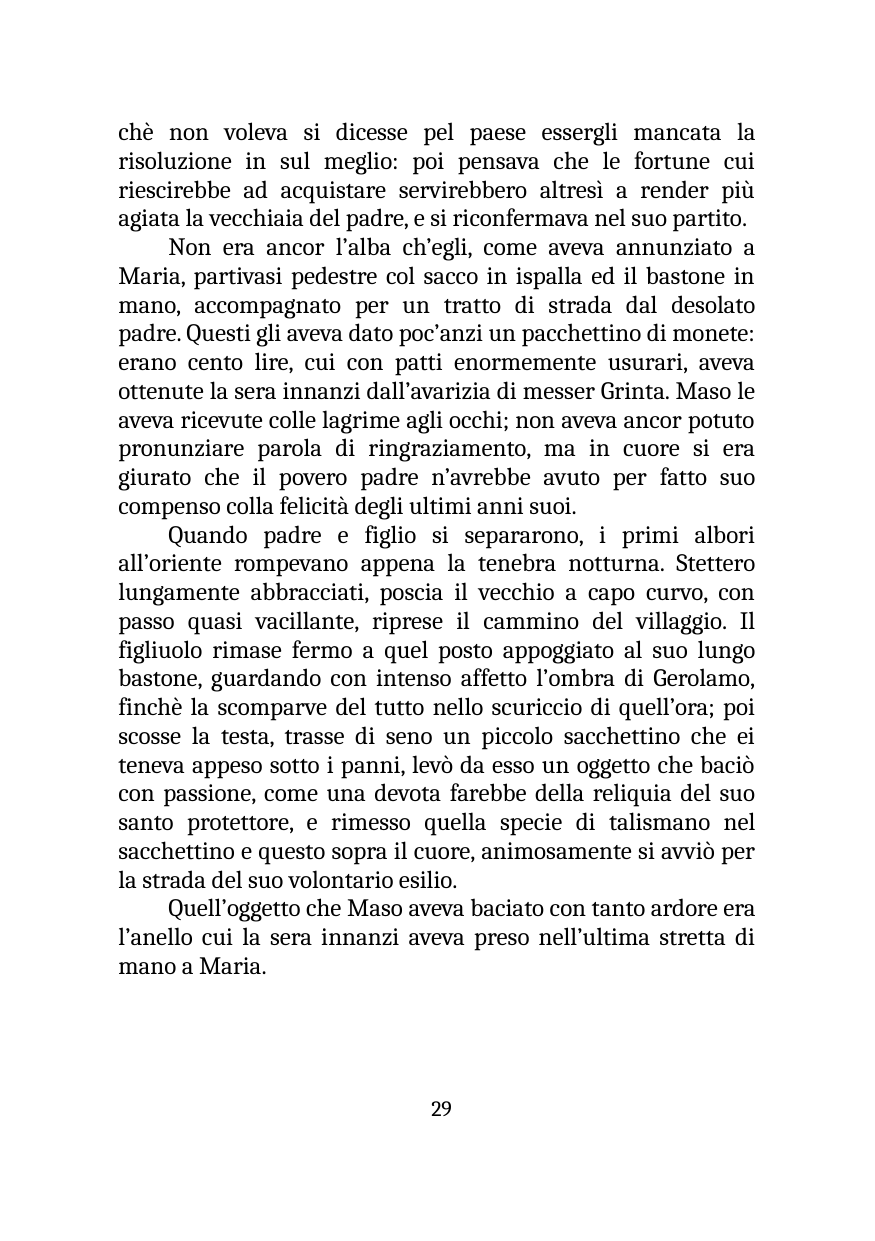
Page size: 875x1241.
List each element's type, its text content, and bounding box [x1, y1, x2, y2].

text Non era ancor l’alba ch’egli, come aveva annunziato a Maria, partivasi pedestre col sacco in ispalla ed il bastone in mano, accompagnato per un tratto di strada dal desolato padre. Questi gli aveva dato poc’anzi un pacchettino di monete: erano cento lire, cui con patti enormemente usurari, aveva ottenute la sera innanzi dall’avarizia di messer Grinta. Maso le aveva ricevute colle lagrime agli occhi; non aveva ancor potuto pronunziare parola di ringraziamento, ma in cuore si era giurato che il povero padre n’avrebbe avuto per fatto suo compenso colla felicità degli ultimi anni suoi. [118, 233, 756, 521]
text Quando padre e figlio si separarono, i primi albori all’oriente rompevano appena la tenebra notturna. Stettero lungamente abbracciati, poscia il vecchio a capo curvo, con passo quasi vacillante, riprese il cammino del villaggio. Il figliuolo rimase fermo a quel posto appoggiato al suo lungo bastone, guardando con intenso affetto l’ombra di Gerolamo, finchè la scomparve del tutto nello scuriccio di quell’ora; poi scosse la testa, trasse di seno un piccolo sacchettino che ei teneva appeso sotto i panni, levò da esso un oggetto che baciò con passione, come una devota farebbe della reliquia del suo santo protettore, e rimesso quella specie di talismano nel sacchettino e questo sopra il cuore, animosamente si avviò per la strada del suo volontario esilio. [118, 521, 756, 894]
text chè non voleva si dicesse pel paese essergli mancata la risoluzione in sul meglio: poi pensava che le fortune cui riescirebbe ad acquistare servirebbero altresì a render più agiata la vecchiaia del padre, e si riconfermava nel suo partito. [118, 118, 756, 233]
text Quell’oggetto che Maso aveva baciato con tanto ardore era l’anello cui la sera innanzi aveva preso nell’ultima stretta di mano a Maria. [118, 894, 756, 981]
